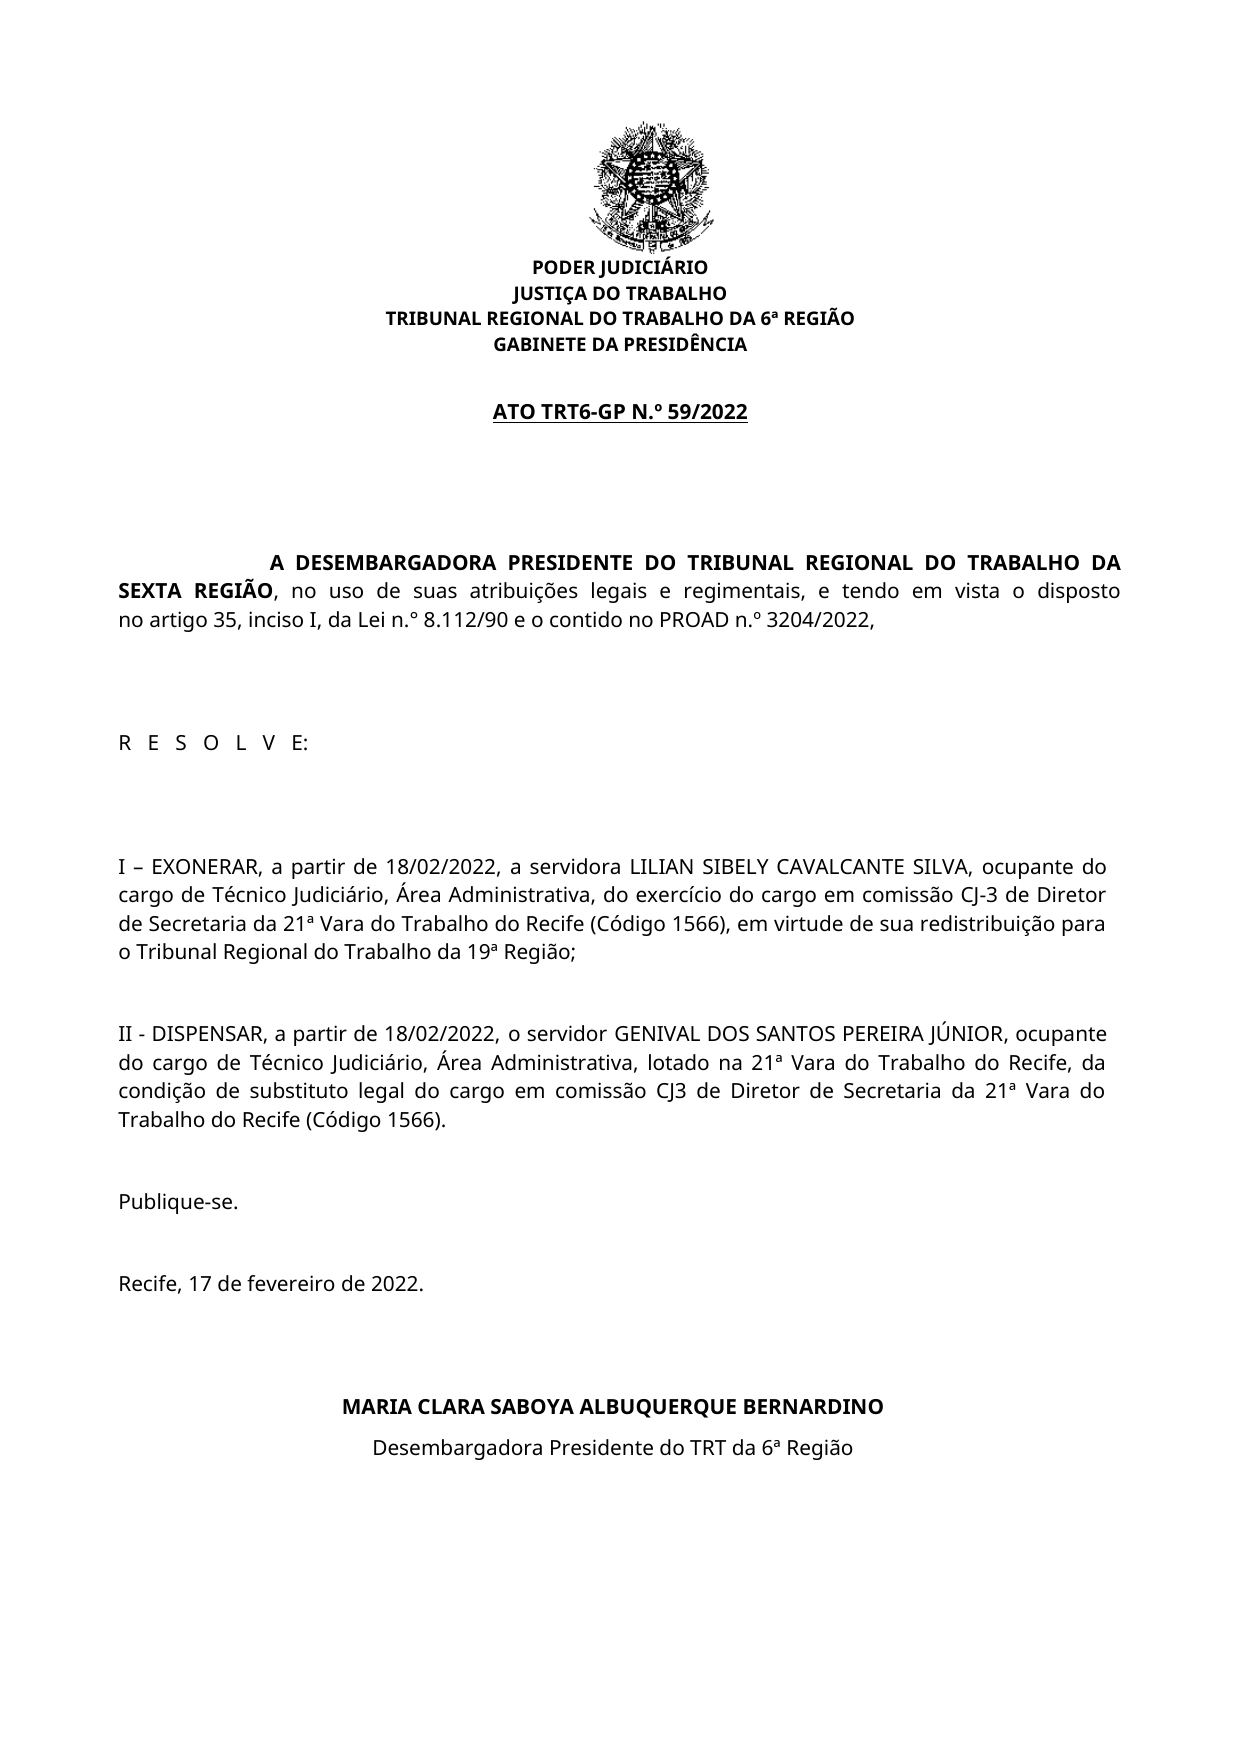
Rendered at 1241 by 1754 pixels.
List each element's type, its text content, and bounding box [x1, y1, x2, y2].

text A DESEMBARGADORA PRESIDENTE DO TRIBUNAL REGIONAL DO TRABALHO DA SEXTA REGIÃO, no uso de suas atribuições legais e regimentais, e tendo em vista o disposto no artigo 35, inciso I, da Lei n.° 8.112/90 e o contido no PROAD n.º 3204/2022, [118, 548, 1122, 633]
subtitle JUSTIÇA DO TRABALHO [118, 280, 1122, 306]
text Desembargadora Presidente do TRT da 6ª Região [118, 1433, 1107, 1462]
text PODER JUDICIÁRIO [118, 254, 1122, 280]
picture [587, 118, 717, 255]
text ATO TRT6-GP N.º 59/2022 [118, 397, 1122, 426]
text II - DISPENSAR, a partir de 18/02/2022, o servidor GENIVAL DOS SANTOS PEREIRA JÚNIOR, ocupante do cargo de Técnico Judiciário, Área Administrativa, lotado na 21ª Vara do Trabalho do Recife, da condição de substituto legal do cargo em comissão CJ3 de Diretor de Secretaria da 21ª Vara do Trabalho do Recife (Código 1566). [118, 1019, 1107, 1133]
text Publique-se. [118, 1187, 1107, 1215]
text I – EXONERAR, a partir de 18/02/2022, a servidora LILIAN SIBELY CAVALCANTE SILVA, ocupante do cargo de Técnico Judiciário, Área Administrativa, do exercício do cargo em comissão CJ-3 de Diretor de Secretaria da 21ª Vara do Trabalho do Recife (Código 1566), em virtude de sua redistribuição para o Tribunal Regional do Trabalho da 19ª Região; [118, 852, 1107, 966]
text GABINETE DA PRESIDÊNCIA [118, 331, 1122, 357]
text MARIA CLARA SABOYA ALBUQUERQUE BERNARDINO [118, 1392, 1107, 1421]
text R E S O L V E: [118, 728, 1107, 757]
text TRIBUNAL REGIONAL DO TRABALHO DA 6ª REGIÃO [118, 306, 1122, 331]
text Recife, 17 de fevereiro de 2022. [118, 1269, 1107, 1297]
